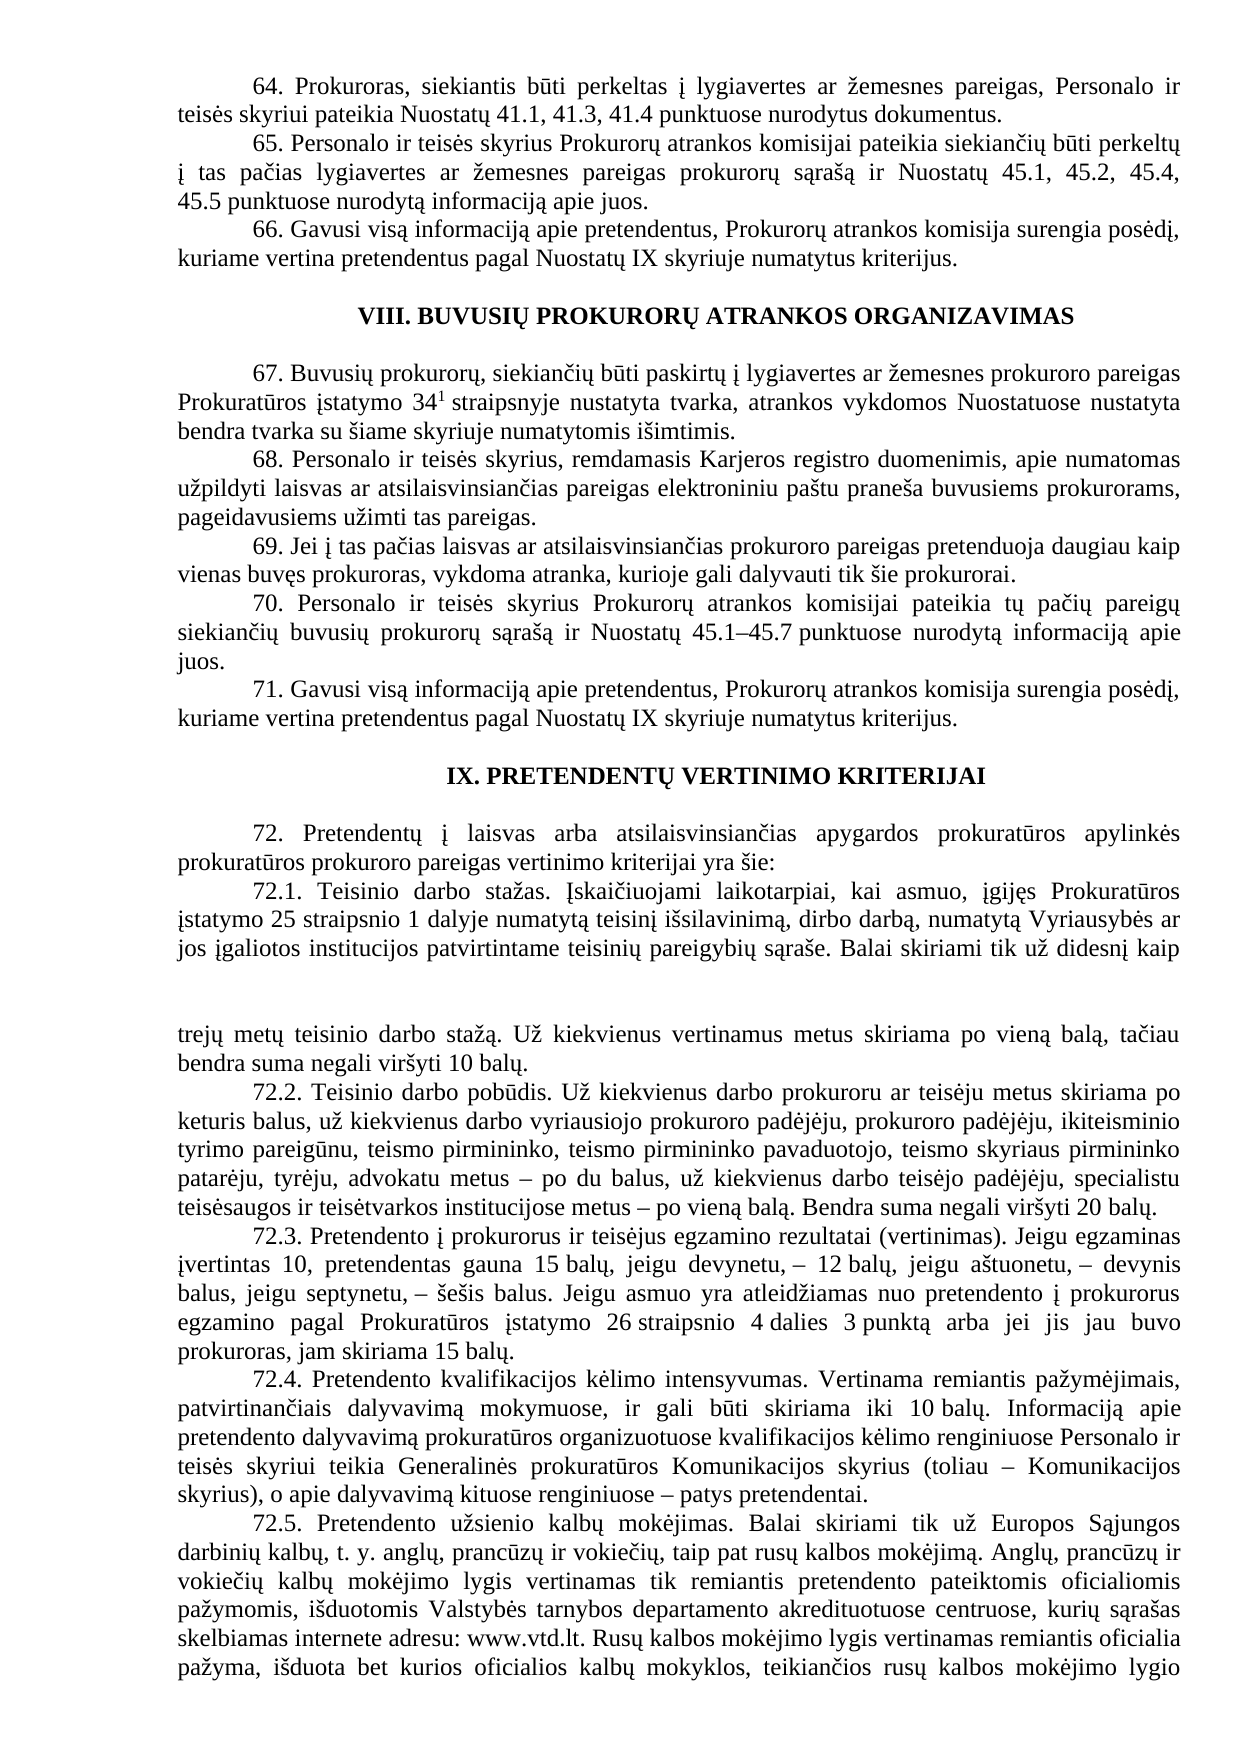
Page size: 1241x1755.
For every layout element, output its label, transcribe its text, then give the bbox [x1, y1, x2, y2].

text IX. Pretendentų VERTINIMO KRITERIJAI [177, 761, 1181, 789]
text 72. Pretendentų į laisvas arba atsilaisvinsiančias apygardos prokuratūros apylinkės prokuratūros prokuroro pareigas vertinimo kriterijai yra šie: [177, 818, 1181, 876]
text 68. Personalo ir teisės skyrius, remdamasis Karjeros registro duomenimis, apie numatomas užpildyti laisvas ar atsilaisvinsiančias pareigas elektroniniu paštu praneša buvusiems prokurorams, pageidavusiems užimti tas pareigas. [177, 444, 1181, 531]
text 72.4. Pretendento kvalifikacijos kėlimo intensyvumas. Vertinama remiantis pažymėjimais, patvirtinančiais dalyvavimą mokymuose, ir gali būti skiriama iki 10 balų. Informaciją apie pretendento dalyvavimą prokuratūros organizuotuose kvalifikacijos kėlimo renginiuose Personalo ir teisės skyriui teikia Generalinės prokuratūros Komunikacijos skyrius (toliau – Komunikacijos skyrius), o apie dalyvavimą kituose renginiuose – patys pretendentai. [177, 1364, 1181, 1508]
text 72.2. Teisinio darbo pobūdis. Už kiekvienus darbo prokuroru ar teisėju metus skiriama po keturis balus, už kiekvienus darbo vyriausiojo prokuroro padėjėju, prokuroro padėjėju, ikiteisminio tyrimo pareigūnu, teismo pirmininko, teismo pirmininko pavaduotojo, teismo skyriaus pirmininko patarėju, tyrėju, advokatu metus ‒ po du balus, už kiekvienus darbo teisėjo padėjėju, specialistu teisėsaugos ir teisėtvarkos institucijose metus ‒ po vieną balą. Bendra suma negali viršyti 20 balų. [177, 1077, 1181, 1221]
text 70. Personalo ir teisės skyrius Prokurorų atrankos komisijai pateikia tų pačių pareigų siekiančių buvusių prokurorų sąrašą ir Nuostatų 45.1‒45.7 punktuose nurodytą informaciją apie juos. [177, 588, 1181, 674]
text 72.3. Pretendento į prokurorus ir teisėjus egzamino rezultatai (vertinimas). Jeigu egzaminas įvertintas 10, pretendentas gauna 15 balų, jeigu devynetu, – 12 balų, jeigu aštuonetu, – devynis balus, jeigu septynetu, – šešis balus. Jeigu asmuo yra atleidžiamas nuo pretendento į prokurorus egzamino pagal Prokuratūros įstatymo 26 straipsnio 4 dalies 3 punktą arba jei jis jau buvo prokuroras, jam skiriama 15 balų. [177, 1221, 1181, 1364]
text 72.5. Pretendento užsienio kalbų mokėjimas. Balai skiriami tik už Europos Sąjungos darbinių kalbų, t. y. anglų, prancūzų ir vokiečių, taip pat rusų kalbos mokėjimą. Anglų, prancūzų ir vokiečių kalbų mokėjimo lygis vertinamas tik remiantis pretendento pateiktomis oficialiomis pažymomis, išduotomis Valstybės tarnybos departamento akredituotuose centruose, kurių sąrašas skelbiamas internete adresu: www.vtd.lt. Rusų kalbos mokėjimo lygis vertinamas remiantis oficialia pažyma, išduota bet kurios oficialios kalbų mokyklos, teikiančios rusų kalbos mokėjimo lygio [177, 1508, 1181, 1681]
text 64. Prokuroras, siekiantis būti perkeltas į lygiavertes ar žemesnes pareigas, Personalo ir teisės skyriui pateikia Nuostatų 41.1, 41.3, 41.4 punktuose nurodytus dokumentus. [177, 71, 1181, 128]
text VIII. BUVUSIŲ PROKURORŲ ATRANKOS ORGANIZAVIMAS [177, 301, 1181, 329]
text 65. Personalo ir teisės skyrius Prokurorų atrankos komisijai pateikia siekiančių būti perkeltų į tas pačias lygiavertes ar žemesnes pareigas prokurorų sąrašą ir Nuostatų 45.1, 45.2, 45.4, 45.5 punktuose nurodytą informaciją apie juos. [177, 128, 1181, 214]
text 72.1. Teisinio darbo stažas. Įskaičiuojami laikotarpiai, kai asmuo, įgijęs Prokuratūros įstatymo 25 straipsnio 1 dalyje numatytą teisinį išsilavinimą, dirbo darbą, numatytą Vyriausybės ar jos įgaliotos institucijos patvirtintame teisinių pareigybių sąraše. Balai skiriami tik už didesnį kaip trejų metų teisinio darbo stažą. Už kiekvienus vertinamus metus skiriama po vieną balą, tačiau bendra suma negali viršyti 10 balų. [177, 876, 1181, 1077]
text 71. Gavusi visą informaciją apie pretendentus, Prokurorų atrankos komisija surengia posėdį, kuriame vertina pretendentus pagal Nuostatų IX skyriuje numatytus kriterijus. [177, 674, 1181, 732]
text 67. Buvusių prokurorų, siekiančių būti paskirtų į lygiavertes ar žemesnes prokuroro pareigas Prokuratūros įstatymo 341 straipsnyje nustatyta tvarka, atrankos vykdomos Nuostatuose nustatyta bendra tvarka su šiame skyriuje numatytomis išimtimis. [177, 358, 1181, 444]
text 66. Gavusi visą informaciją apie pretendentus, Prokurorų atrankos komisija surengia posėdį, kuriame vertina pretendentus pagal Nuostatų IX skyriuje numatytus kriterijus. [177, 214, 1181, 272]
text 69. Jei į tas pačias laisvas ar atsilaisvinsiančias prokuroro pareigas pretenduoja daugiau kaip vienas buvęs prokuroras, vykdoma atranka, kurioje gali dalyvauti tik šie prokurorai. [177, 531, 1181, 588]
